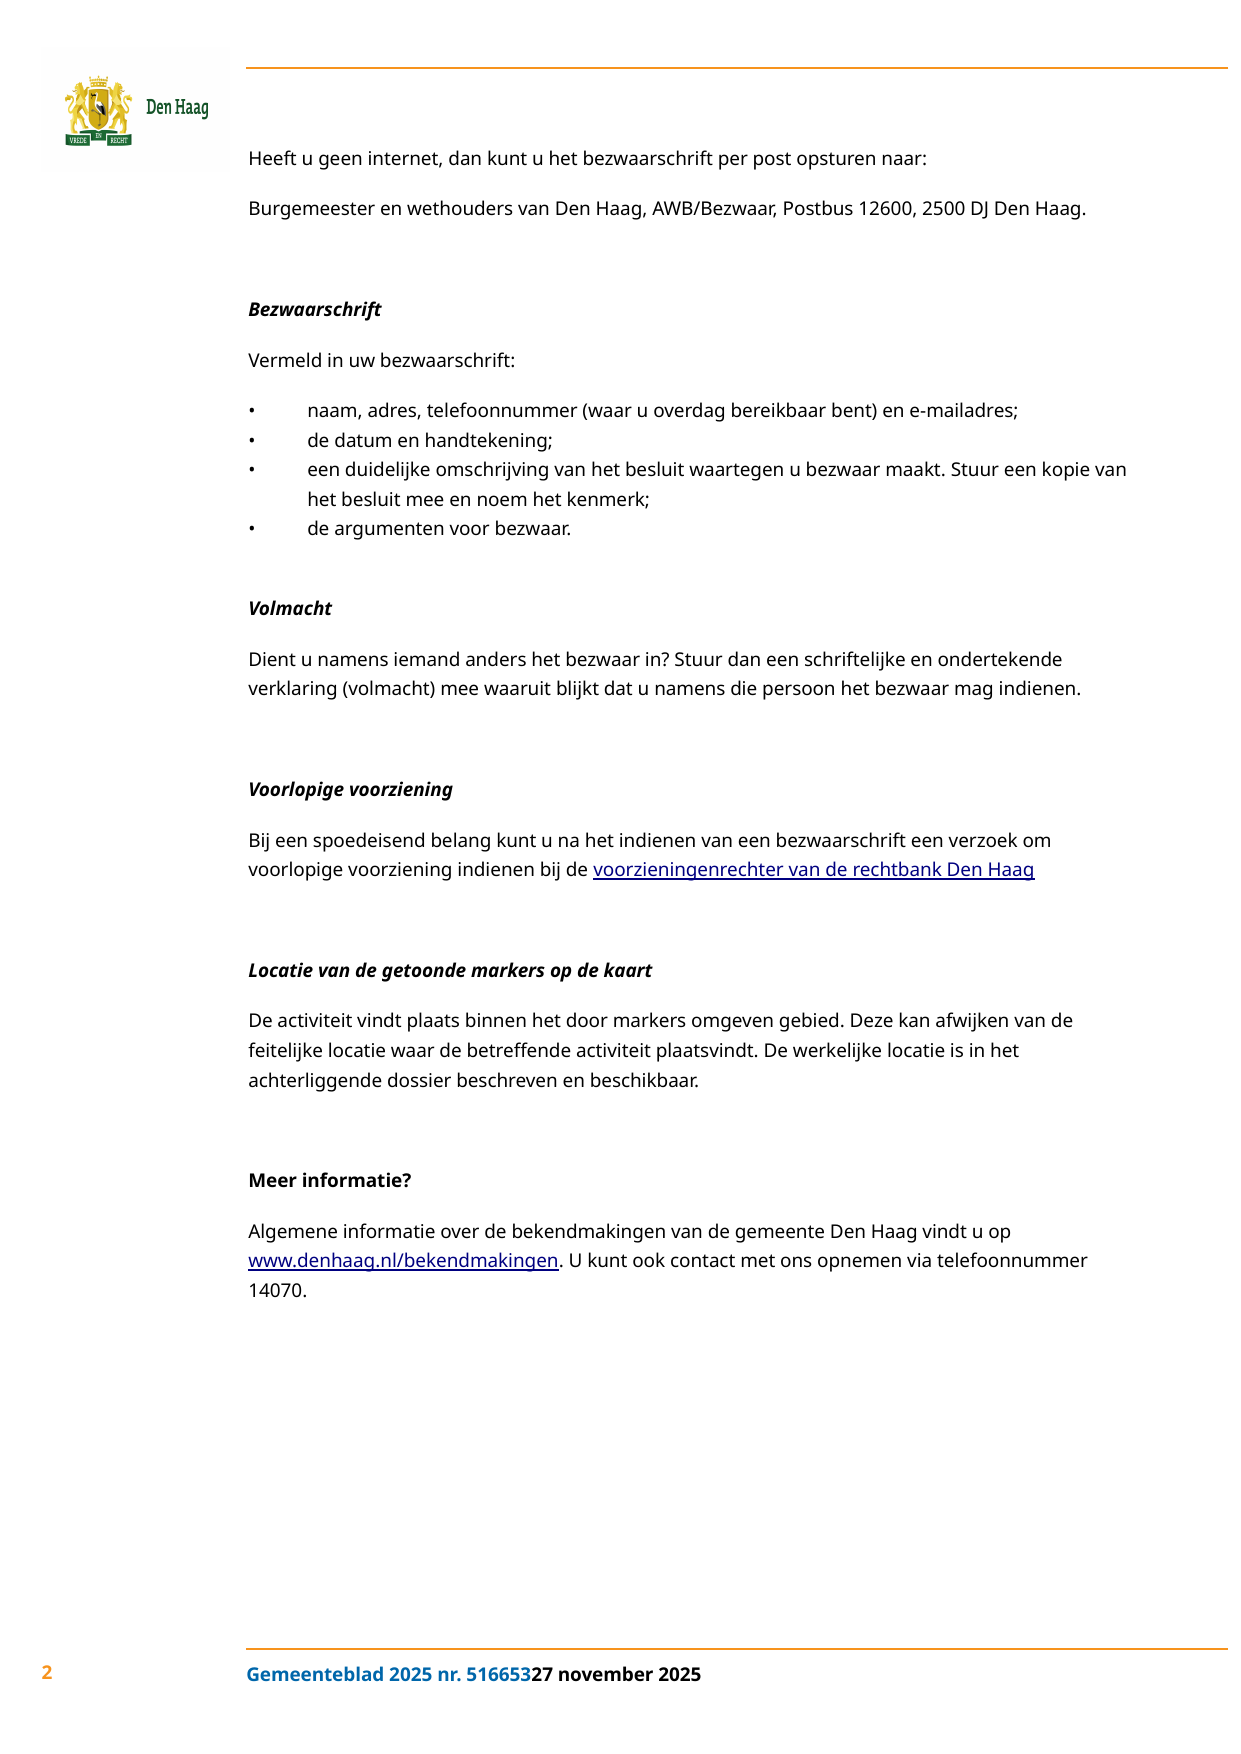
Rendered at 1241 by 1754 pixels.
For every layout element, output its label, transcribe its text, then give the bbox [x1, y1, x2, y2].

picture [41, 47, 231, 172]
text Heeft u geen internet, dan kunt u het bezwaarschrift per post opsturen naar: [248, 145, 1152, 171]
text Vermeld in uw bezwaarschrift: [248, 347, 1152, 373]
text Meer informatie? [248, 1168, 1152, 1193]
text Burgemeester en wethouders van Den Haag, AWB/Bezwaar, Postbus 12600, 2500 DJ Den Haag. [248, 196, 1152, 221]
text De activiteit vindt plaats binnen het door markers omgeven gebied. Deze kan afwijken van de feitelijke locatie waar de betreffende activiteit plaatsvindt. De werkelijke locatie is in het achterliggende dossier beschreven en beschikbaar. [248, 1008, 1152, 1093]
list de argumenten voor bezwaar. [248, 516, 1152, 541]
list een duidelijke omschrijving van het besluit waartegen u bezwaar maakt. Stuur een kopie van het besluit mee en noem het kenmerk; [248, 456, 1152, 512]
list naam, adres, telefoonnummer (waar u overdag bereikbaar bent) en e-mailadres; [248, 397, 1152, 423]
text Locatie van de getoonde markers op de kaart [248, 957, 1152, 983]
text Bezwaarschrift [248, 296, 1152, 322]
text Volmacht [248, 596, 1152, 621]
text Bij een spoedeisend belang kunt u na het indienen van een bezwaarschrift een verzoek om voorlopige voorziening indienen bij de voorzieningenrechter van de rechtbank Den Haag [248, 827, 1152, 882]
text Voorlopige voorziening [248, 776, 1152, 802]
text Algemene informatie over de bekendmakingen van de gemeente Den Haag vindt u op www.denhaag.nl/bekendmakingen. U kunt ook contact met ons opnemen via telefoonnummer 14070. [248, 1218, 1152, 1303]
text Dient u namens iemand anders het bezwaar in? Stuur dan een schriftelijke en ondertekende verklaring (volmacht) mee waaruit blijkt dat u namens die persoon het bezwaar mag indienen. [248, 646, 1152, 701]
list de datum en handtekening; [248, 427, 1152, 453]
